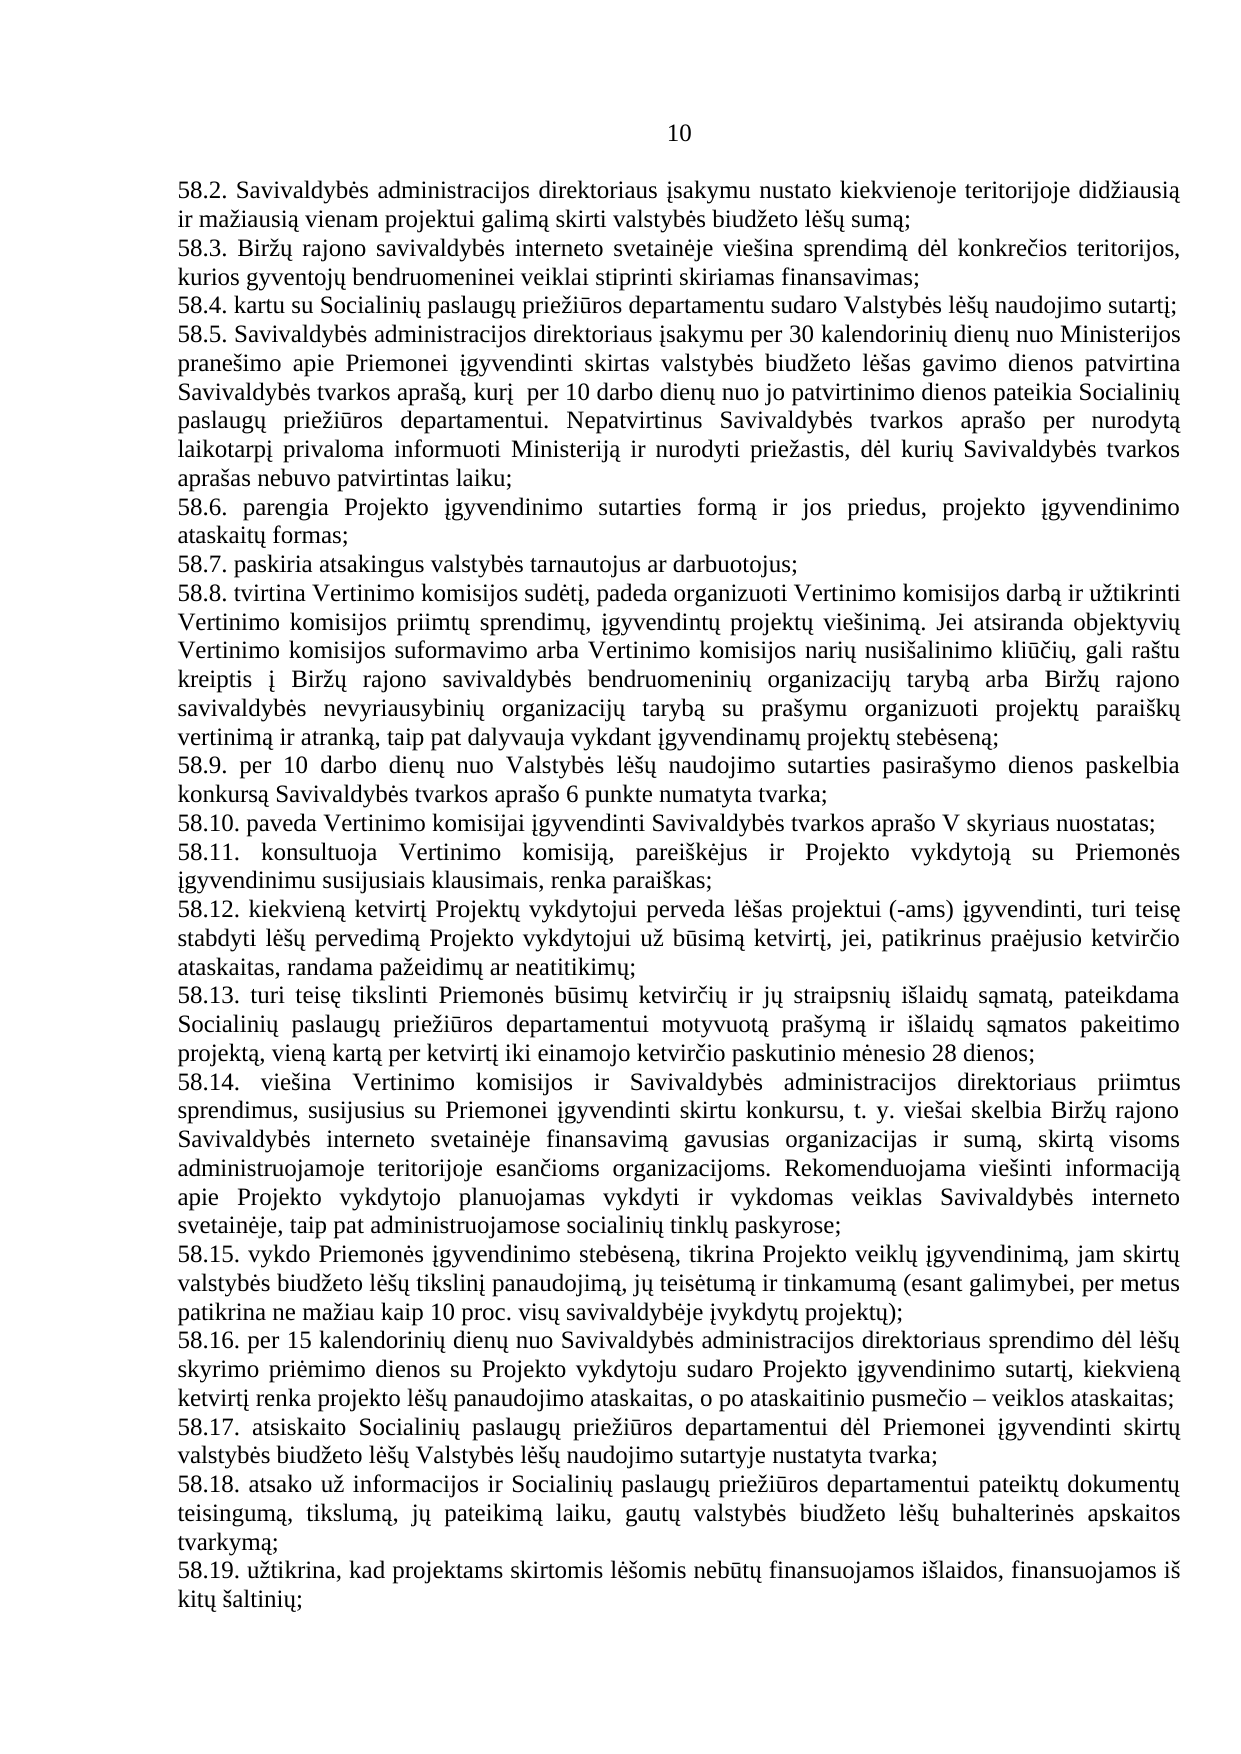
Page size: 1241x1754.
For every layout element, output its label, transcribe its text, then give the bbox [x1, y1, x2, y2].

text 58.11. konsultuoja Vertinimo komisiją, pareiškėjus ir Projekto vykdytoją su Priemonės įgyvendinimu susijusiais klausimais, renka paraiškas; [177, 837, 1181, 894]
text 58.15. vykdo Priemonės įgyvendinimo stebėseną, tikrina Projekto veiklų įgyvendinimą, jam skirtų valstybės biudžeto lėšų tikslinį panaudojimą, jų teisėtumą ir tinkamumą (esant galimybei, per metus patikrina ne mažiau kaip 10 proc. visų savivaldybėje įvykdytų projektų); [177, 1239, 1181, 1326]
text 58.17. atsiskaito Socialinių paslaugų priežiūros departamentui dėl Priemonei įgyvendinti skirtų valstybės biudžeto lėšų Valstybės lėšų naudojimo sutartyje nustatyta tvarka; [177, 1412, 1181, 1469]
text 58.13. turi teisę tikslinti Priemonės būsimų ketvirčių ir jų straipsnių išlaidų sąmatą, pateikdama Socialinių paslaugų priežiūros departamentui motyvuotą prašymą ir išlaidų sąmatos pakeitimo projektą, vieną kartą per ketvirtį iki einamojo ketvirčio paskutinio mėnesio 28 dienos; [177, 981, 1181, 1067]
text 58.2. Savivaldybės administracijos direktoriaus įsakymu nustato kiekvienoje teritorijoje didžiausią ir mažiausią vienam projektui galimą skirti valstybės biudžeto lėšų sumą; [177, 176, 1181, 233]
text 58.6. parengia Projekto įgyvendinimo sutarties formą ir jos priedus, projekto įgyvendinimo ataskaitų formas; [177, 492, 1181, 549]
text 58.9. per 10 darbo dienų nuo Valstybės lėšų naudojimo sutarties pasirašymo dienos paskelbia konkursą Savivaldybės tvarkos aprašo 6 punkte numatyta tvarka; [177, 751, 1181, 808]
text 58.10. paveda Vertinimo komisijai įgyvendinti Savivaldybės tvarkos aprašo V skyriaus nuostatas; [177, 808, 1181, 837]
text 58.5. Savivaldybės administracijos direktoriaus įsakymu per 30 kalendorinių dienų nuo Ministerijos pranešimo apie Priemonei įgyvendinti skirtas valstybės biudžeto lėšas gavimo dienos patvirtina Savivaldybės tvarkos aprašą, kurį per 10 darbo dienų nuo jo patvirtinimo dienos pateikia Socialinių paslaugų priežiūros departamentui. Nepatvirtinus Savivaldybės tvarkos aprašo per nurodytą laikotarpį privaloma informuoti Ministeriją ir nurodyti priežastis, dėl kurių Savivaldybės tvarkos aprašas nebuvo patvirtintas laiku; [177, 319, 1181, 492]
text 58.8. tvirtina Vertinimo komisijos sudėtį, padeda organizuoti Vertinimo komisijos darbą ir užtikrinti Vertinimo komisijos priimtų sprendimų, įgyvendintų projektų viešinimą. Jei atsiranda objektyvių Vertinimo komisijos suformavimo arba Vertinimo komisijos narių nusišalinimo kliūčių, gali raštu kreiptis į Biržų rajono savivaldybės bendruomeninių organizacijų tarybą arba Biržų rajono savivaldybės nevyriausybinių organizacijų tarybą su prašymu organizuoti projektų paraiškų vertinimą ir atranką, taip pat dalyvauja vykdant įgyvendinamų projektų stebėseną; [177, 578, 1181, 751]
text 58.4. kartu su Socialinių paslaugų priežiūros departamentu sudaro Valstybės lėšų naudojimo sutartį; [177, 291, 1181, 319]
text 58.7. paskiria atsakingus valstybės tarnautojus ar darbuotojus; [177, 549, 1181, 578]
text 58.3. Biržų rajono savivaldybės interneto svetainėje viešina sprendimą dėl konkrečios teritorijos, kurios gyventojų bendruomeninei veiklai stiprinti skiriamas finansavimas; [177, 233, 1181, 291]
text 58.18. atsako už informacijos ir Socialinių paslaugų priežiūros departamentui pateiktų dokumentų teisingumą, tikslumą, jų pateikimą laiku, gautų valstybės biudžeto lėšų buhalterinės apskaitos tvarkymą; [177, 1469, 1181, 1556]
text 58.14. viešina Vertinimo komisijos ir Savivaldybės administracijos direktoriaus priimtus sprendimus, susijusius su Priemonei įgyvendinti skirtu konkursu, t. y. viešai skelbia Biržų rajono Savivaldybės interneto svetainėje finansavimą gavusias organizacijas ir sumą, skirtą visoms administruojamoje teritorijoje esančioms organizacijoms. Rekomenduojama viešinti informaciją apie Projekto vykdytojo planuojamas vykdyti ir vykdomas veiklas Savivaldybės interneto svetainėje, taip pat administruojamose socialinių tinklų paskyrose; [177, 1067, 1181, 1239]
text 58.12. kiekvieną ketvirtį Projektų vykdytojui perveda lėšas projektui (‑ams) įgyvendinti, turi teisę stabdyti lėšų pervedimą Projekto vykdytojui už būsimą ketvirtį, jei, patikrinus praėjusio ketvirčio ataskaitas, randama pažeidimų ar neatitikimų; [177, 894, 1181, 981]
text 58.16. per 15 kalendorinių dienų nuo Savivaldybės administracijos direktoriaus sprendimo dėl lėšų skyrimo priėmimo dienos su Projekto vykdytoju sudaro Projekto įgyvendinimo sutartį, kiekvieną ketvirtį renka projekto lėšų panaudojimo ataskaitas, o po ataskaitinio pusmečio – veiklos ataskaitas; [177, 1326, 1181, 1412]
text 58.19. užtikrina, kad projektams skirtomis lėšomis nebūtų finansuojamos išlaidos, finansuojamos iš kitų šaltinių; [177, 1556, 1181, 1613]
